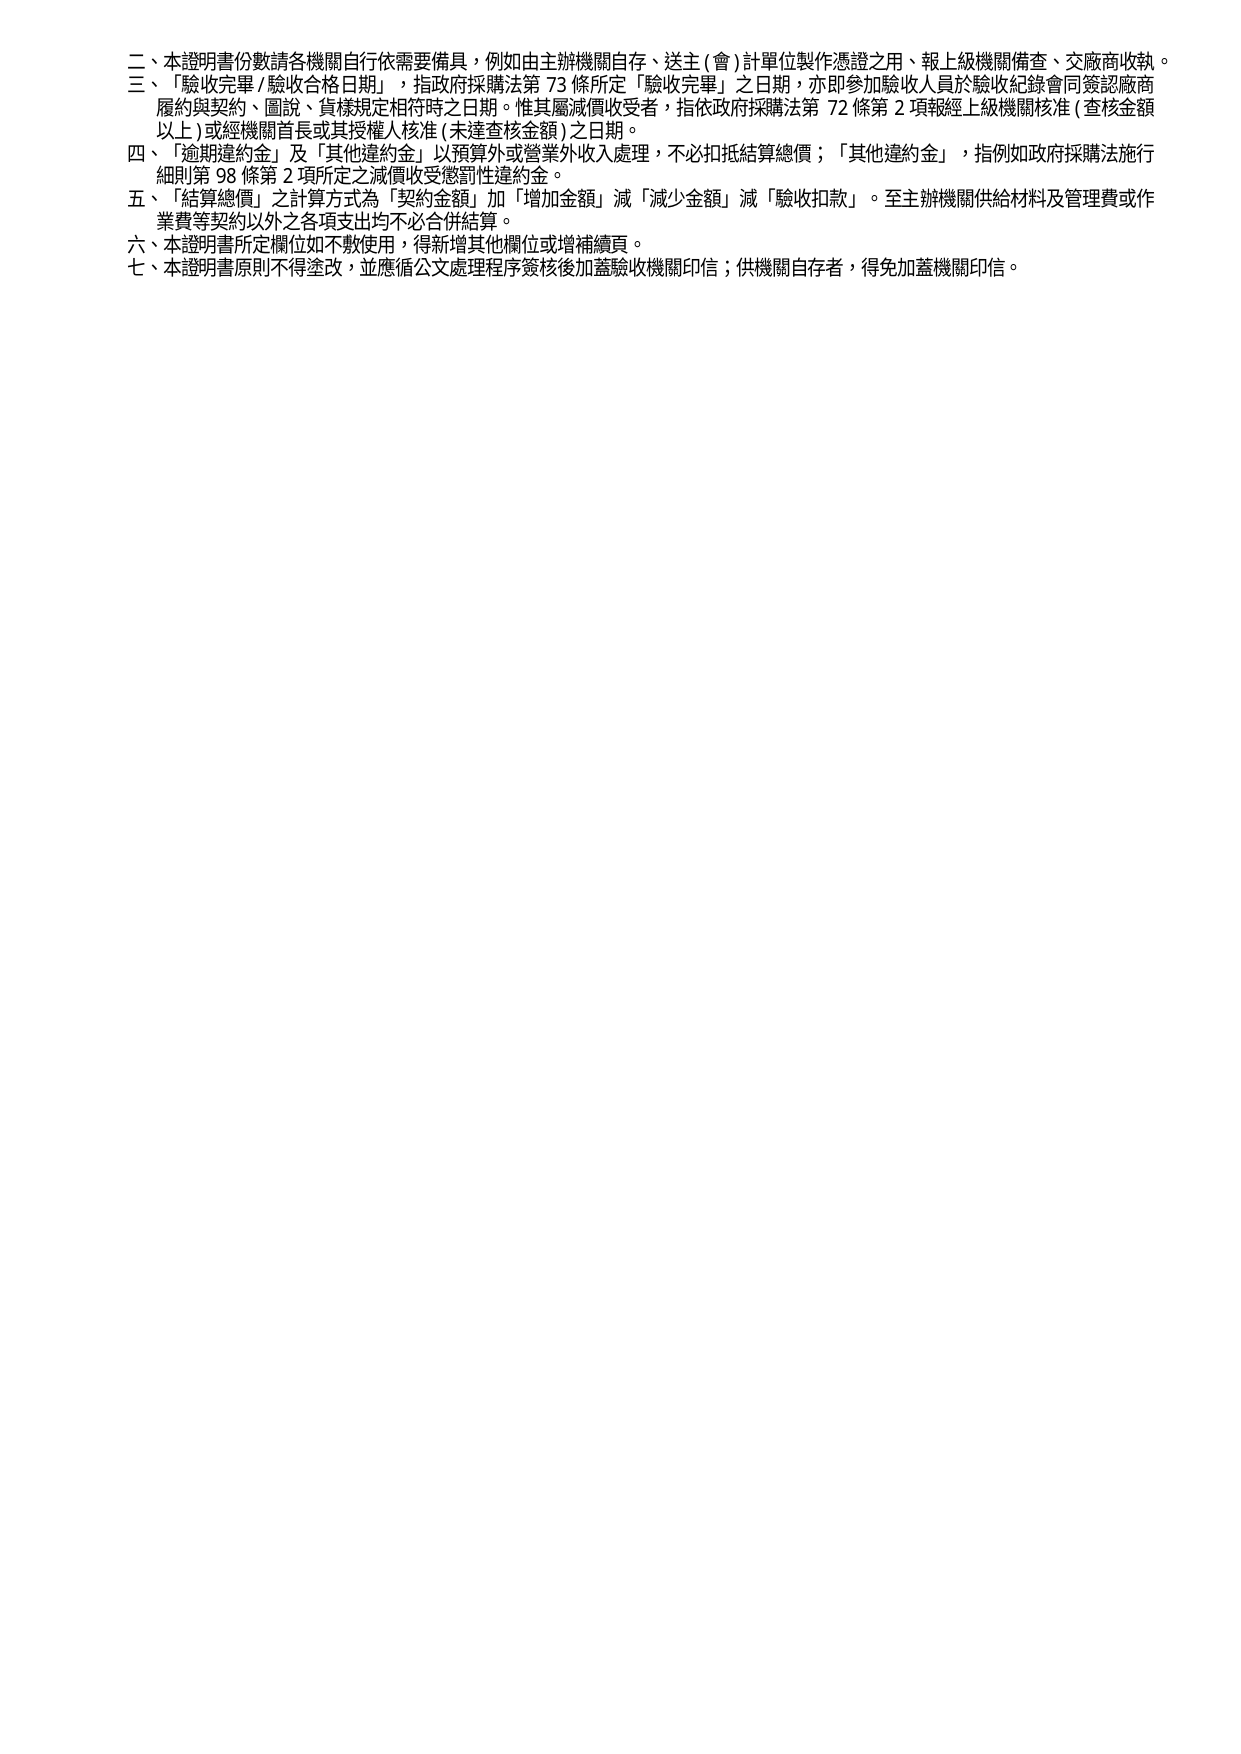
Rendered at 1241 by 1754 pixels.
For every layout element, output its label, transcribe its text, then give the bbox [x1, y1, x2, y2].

text 三、「驗收完畢/驗收合格日期」，指政府採購法第73條所定「驗收完畢」之日期，亦即參加驗收人員於驗收紀錄會同簽認廠商履約與契約、圖說、貨樣規定相符時之日期。惟其屬減價收受者，指依政府採購法第72條第2項報經上級機關核准(查核金額以上)或經機關首長或其授權人核准(未達查核金額)之日期。 [127, 74, 1156, 143]
text 七、本證明書原則不得塗改，並應循公文處理程序簽核後加蓋驗收機關印信；供機關自存者，得免加蓋機關印信。 [127, 257, 1156, 280]
text 五、「結算總價」之計算方式為「契約金額」加「增加金額」減「減少金額」減「驗收扣款」。至主辦機關供給材料及管理費或作業費等契約以外之各項支出均不必合併結算。 [127, 188, 1156, 234]
text 二、本證明書份數請各機關自行依需要備具，例如由主辦機關自存、送主(會)計單位製作憑證之用、報上級機關備查、交廠商收執。 [127, 51, 1156, 74]
text 四、「逾期違約金」及「其他違約金」以預算外或營業外收入處理，不必扣抵結算總價；「其他違約金」，指例如政府採購法施行細則第98條第2項所定之減價收受懲罰性違約金。 [127, 143, 1156, 188]
text 六、本證明書所定欄位如不敷使用，得新增其他欄位或增補續頁。 [127, 234, 1156, 257]
